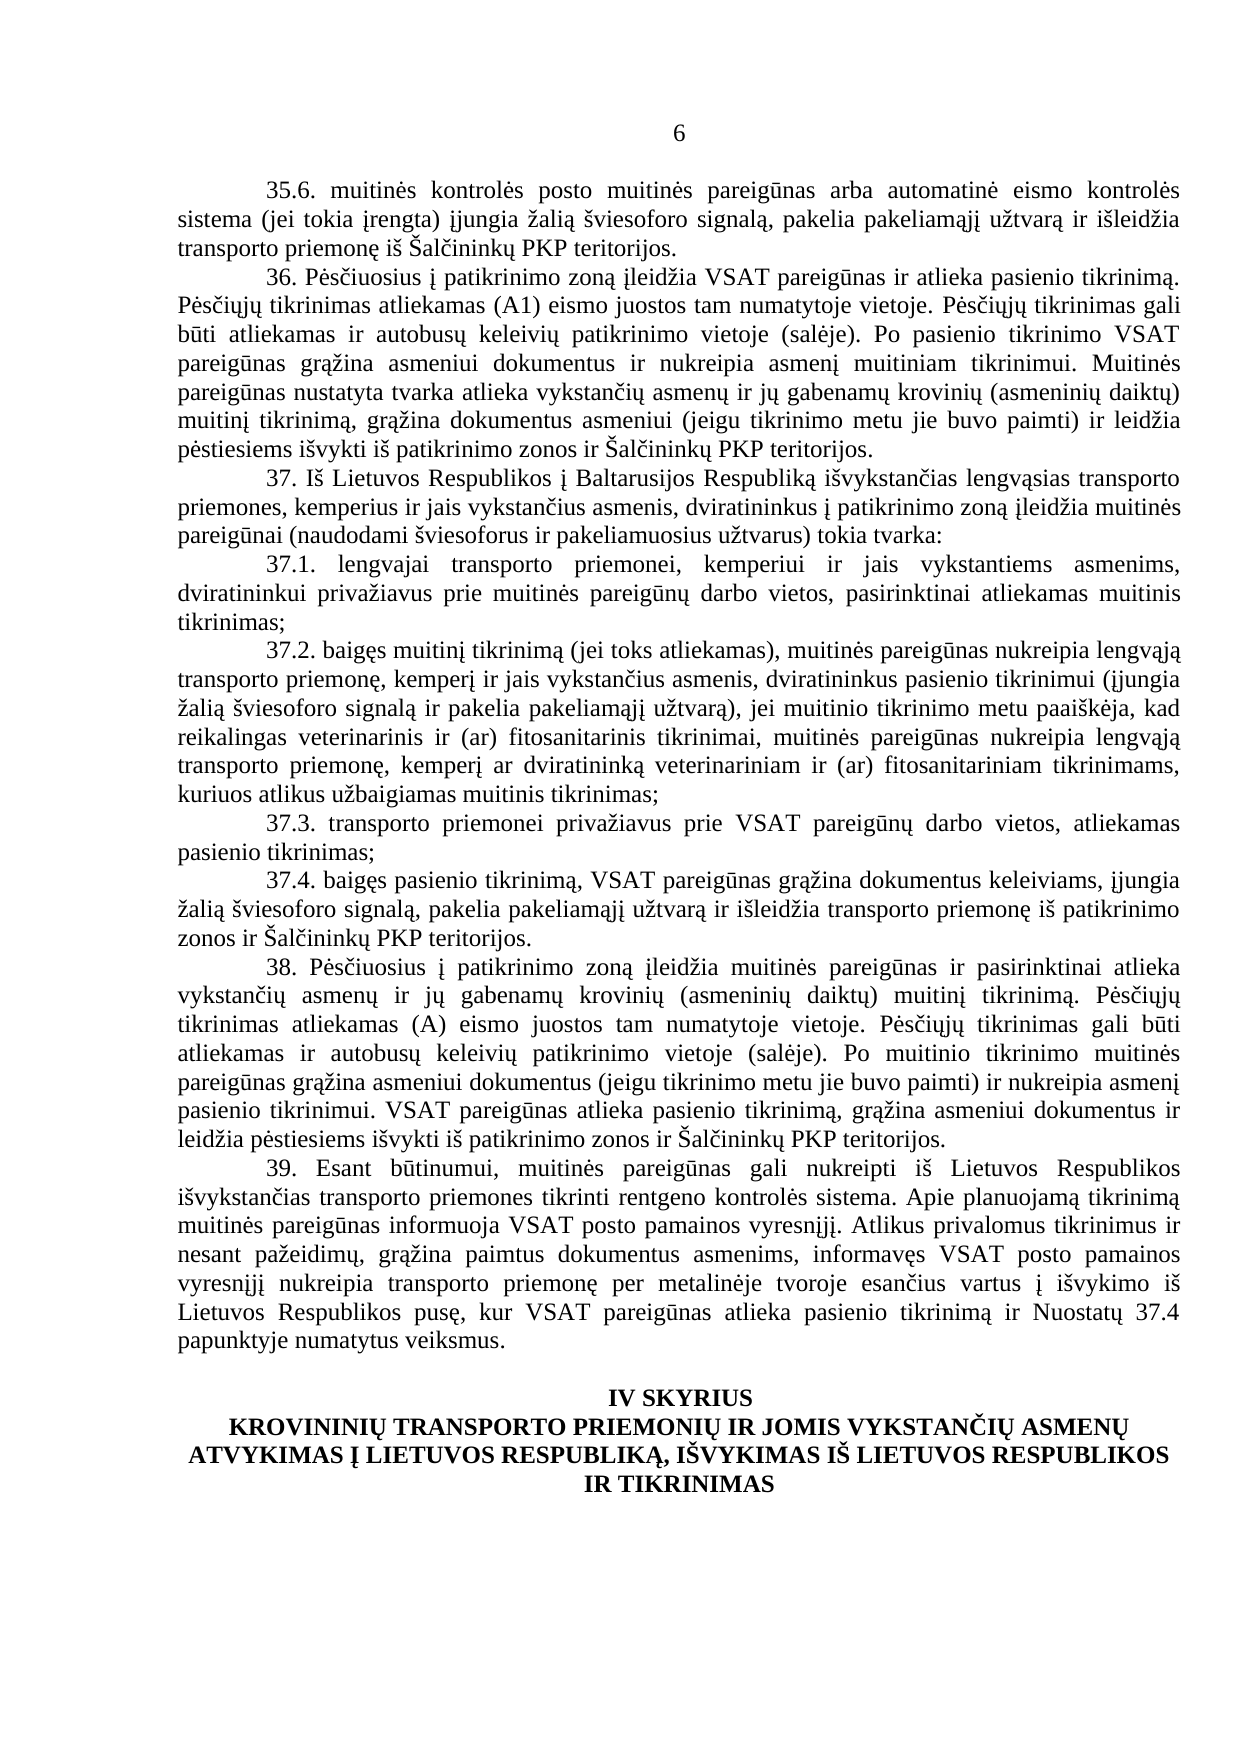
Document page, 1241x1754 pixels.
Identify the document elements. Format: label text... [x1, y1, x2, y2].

text KROVININIŲ TRANSPORTO PRIEMONIŲ IR JOMIS VYKSTANČIŲ ASMENŲ ATVYKIMAS Į LIETUVOS RESPUBLIKĄ, IŠVYKIMAS IŠ LIETUVOS RESPUBLIKOS IR TIKRINIMAS [177, 1412, 1181, 1498]
text 38. Pėsčiuosius į patikrinimo zoną įleidžia muitinės pareigūnas ir pasirinktinai atlieka vykstančių asmenų ir jų gabenamų krovinių (asmeninių daiktų) muitinį tikrinimą. Pėsčiųjų tikrinimas atliekamas (A) eismo juostos tam numatytoje vietoje. Pėsčiųjų tikrinimas gali būti atliekamas ir autobusų keleivių patikrinimo vietoje (salėje). Po muitinio tikrinimo muitinės pareigūnas grąžina asmeniui dokumentus (jeigu tikrinimo metu jie buvo paimti) ir nukreipia asmenį pasienio tikrinimui. VSAT pareigūnas atlieka pasienio tikrinimą, grąžina asmeniui dokumentus ir leidžia pėstiesiems išvykti iš patikrinimo zonos ir Šalčininkų PKP teritorijos. [177, 952, 1181, 1153]
text 37.1. lengvajai transporto priemonei, kemperiui ir jais vykstantiems asmenims, dviratininkui privažiavus prie muitinės pareigūnų darbo vietos, pasirinktinai atliekamas muitinis tikrinimas; [177, 549, 1181, 636]
text 37.2. baigęs muitinį tikrinimą (jei toks atliekamas), muitinės pareigūnas nukreipia lengvąją transporto priemonę, kemperį ir jais vykstančius asmenis, dviratininkus pasienio tikrinimui (įjungia žalią šviesoforo signalą ir pakelia pakeliamąjį užtvarą), jei muitinio tikrinimo metu paaiškėja, kad reikalingas veterinarinis ir (ar) fitosanitarinis tikrinimai, muitinės pareigūnas nukreipia lengvąją transporto priemonę, kemperį ar dviratininką veterinariniam ir (ar) fitosanitariniam tikrinimams, kuriuos atlikus užbaigiamas muitinis tikrinimas; [177, 636, 1181, 808]
text 37.3. transporto priemonei privažiavus prie VSAT pareigūnų darbo vietos, atliekamas pasienio tikrinimas; [177, 808, 1181, 866]
text 35.6. muitinės kontrolės posto muitinės pareigūnas arba automatinė eismo kontrolės sistema (jei tokia įrengta) įjungia žalią šviesoforo signalą, pakelia pakeliamąjį užtvarą ir išleidžia transporto priemonę iš Šalčininkų PKP teritorijos. [177, 176, 1181, 262]
text IV SKYRIUS [177, 1383, 1181, 1412]
text 39. Esant būtinumui, muitinės pareigūnas gali nukreipti iš Lietuvos Respublikos išvykstančias transporto priemones tikrinti rentgeno kontrolės sistema. Apie planuojamą tikrinimą muitinės pareigūnas informuoja VSAT posto pamainos vyresnįjį. Atlikus privalomus tikrinimus ir nesant pažeidimų, grąžina paimtus dokumentus asmenims, informavęs VSAT posto pamainos vyresnįjį nukreipia transporto priemonę per metalinėje tvoroje esančius vartus į išvykimo iš Lietuvos Respublikos pusę, kur VSAT pareigūnas atlieka pasienio tikrinimą ir Nuostatų 37.4 papunktyje numatytus veiksmus. [177, 1153, 1181, 1354]
text 37. Iš Lietuvos Respublikos į Baltarusijos Respubliką išvykstančias lengvąsias transporto priemones, kemperius ir jais vykstančius asmenis, dviratininkus į patikrinimo zoną įleidžia muitinės pareigūnai (naudodami šviesoforus ir pakeliamuosius užtvarus) tokia tvarka: [177, 463, 1181, 549]
text 36. Pėsčiuosius į patikrinimo zoną įleidžia VSAT pareigūnas ir atlieka pasienio tikrinimą. Pėsčiųjų tikrinimas atliekamas (A1) eismo juostos tam numatytoje vietoje. Pėsčiųjų tikrinimas gali būti atliekamas ir autobusų keleivių patikrinimo vietoje (salėje). Po pasienio tikrinimo VSAT pareigūnas grąžina asmeniui dokumentus ir nukreipia asmenį muitiniam tikrinimui. Muitinės pareigūnas nustatyta tvarka atlieka vykstančių asmenų ir jų gabenamų krovinių (asmeninių daiktų) muitinį tikrinimą, grąžina dokumentus asmeniui (jeigu tikrinimo metu jie buvo paimti) ir leidžia pėstiesiems išvykti iš patikrinimo zonos ir Šalčininkų PKP teritorijos. [177, 262, 1181, 463]
text 37.4. baigęs pasienio tikrinimą, VSAT pareigūnas grąžina dokumentus keleiviams, įjungia žalią šviesoforo signalą, pakelia pakeliamąjį užtvarą ir išleidžia transporto priemonę iš patikrinimo zonos ir Šalčininkų PKP teritorijos. [177, 866, 1181, 952]
